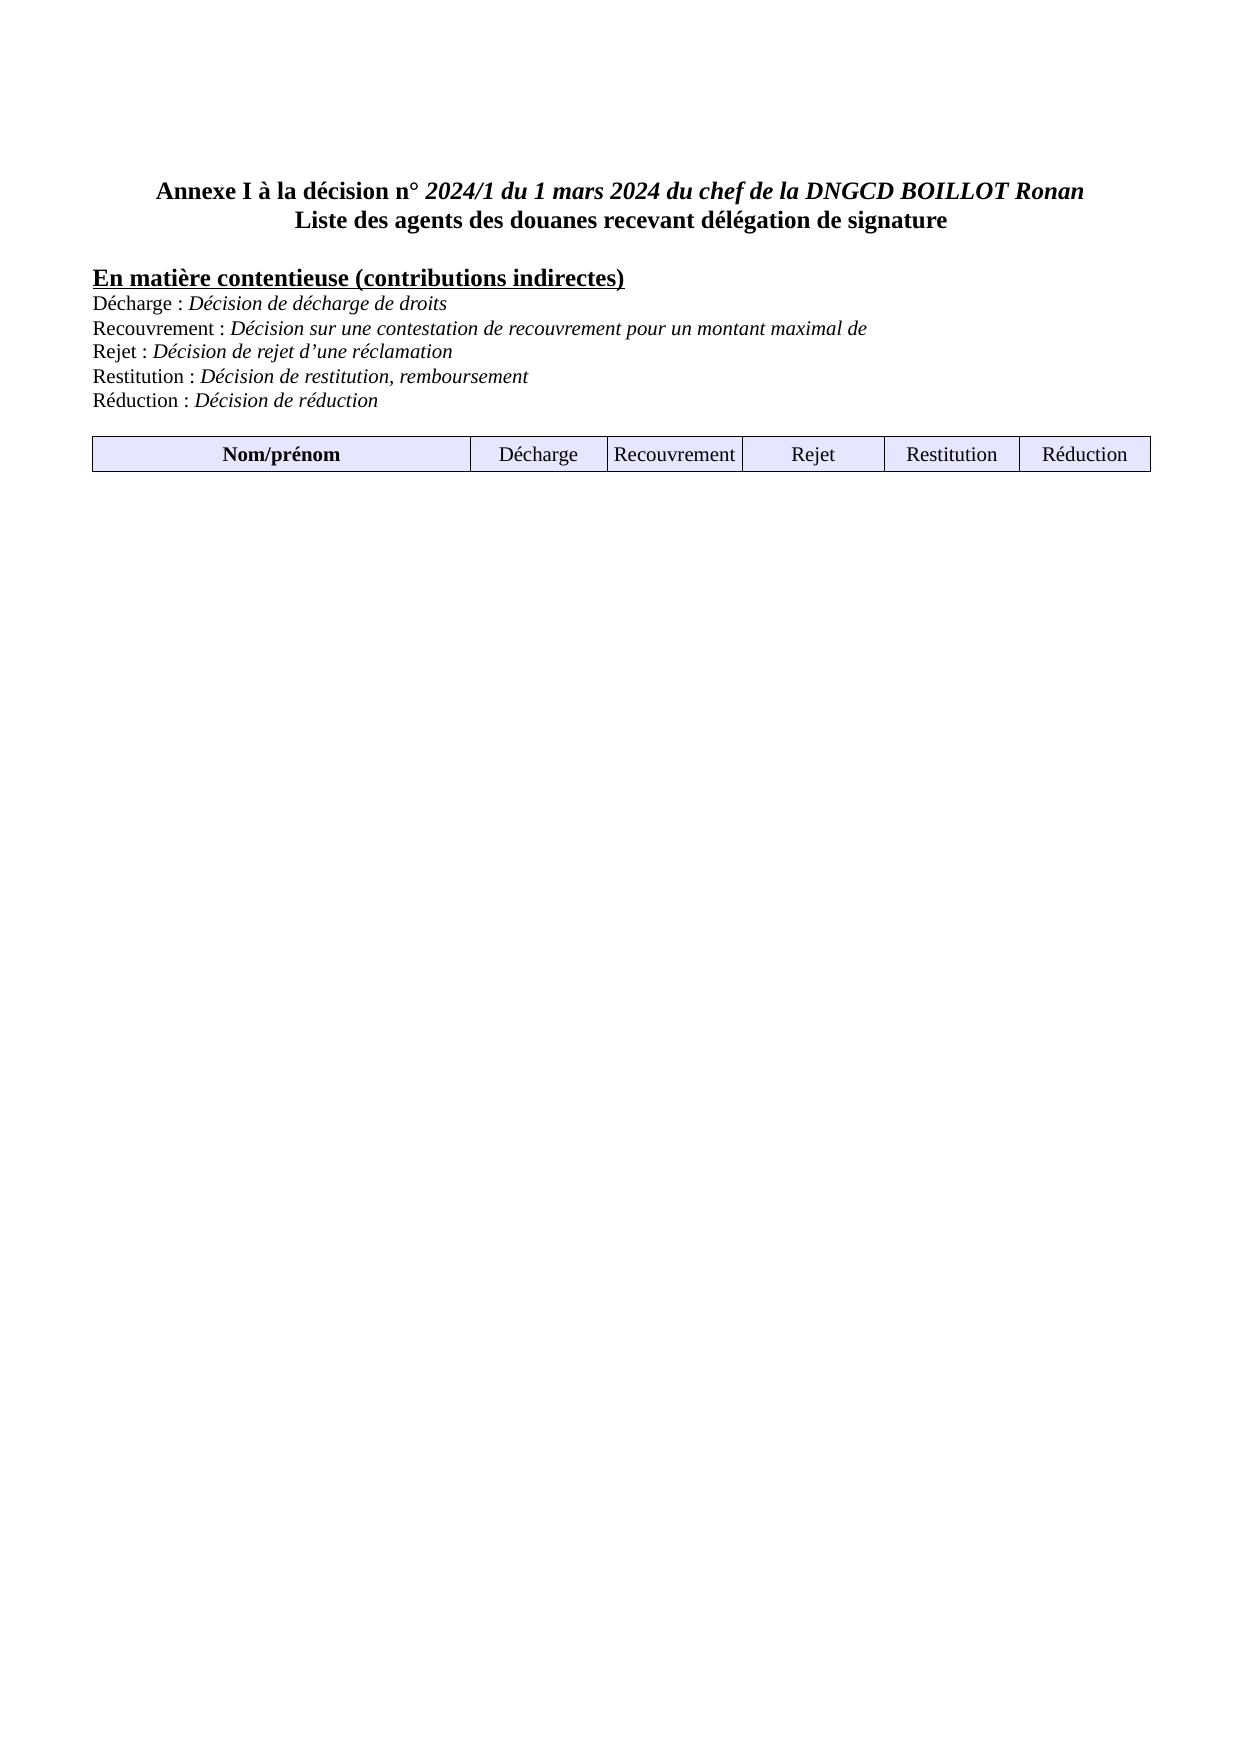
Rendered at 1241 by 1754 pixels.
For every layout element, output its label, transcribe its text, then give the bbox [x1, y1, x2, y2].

table_header Nom/prénom [93, 437, 470, 471]
text Décharge : Décision de décharge de droits [92, 291, 1150, 315]
text Recouvrement : Décision sur une contestation de recouvrement pour un montant maximal de [92, 315, 1150, 339]
text Réduction : Décision de réduction [92, 388, 1150, 412]
table_header Rejet [743, 437, 884, 471]
table_header Décharge [471, 437, 607, 471]
table_header Réduction [1020, 437, 1150, 471]
text Restitution : Décision de restitution, remboursement [92, 363, 1150, 388]
text Annexe I à la décision n° 2024/1 du 1 mars 2024 du chef de la DNGCD BOILLOT Ronan [92, 176, 1150, 205]
text Liste des agents des douanes recevant délégation de signature [92, 205, 1150, 234]
table_header Recouvrement [608, 437, 742, 471]
table_header Restitution [885, 437, 1019, 471]
text En matière contentieuse (contributions indirectes) [92, 263, 1150, 291]
text Rejet : Décision de rejet d’une réclamation [92, 339, 1150, 363]
